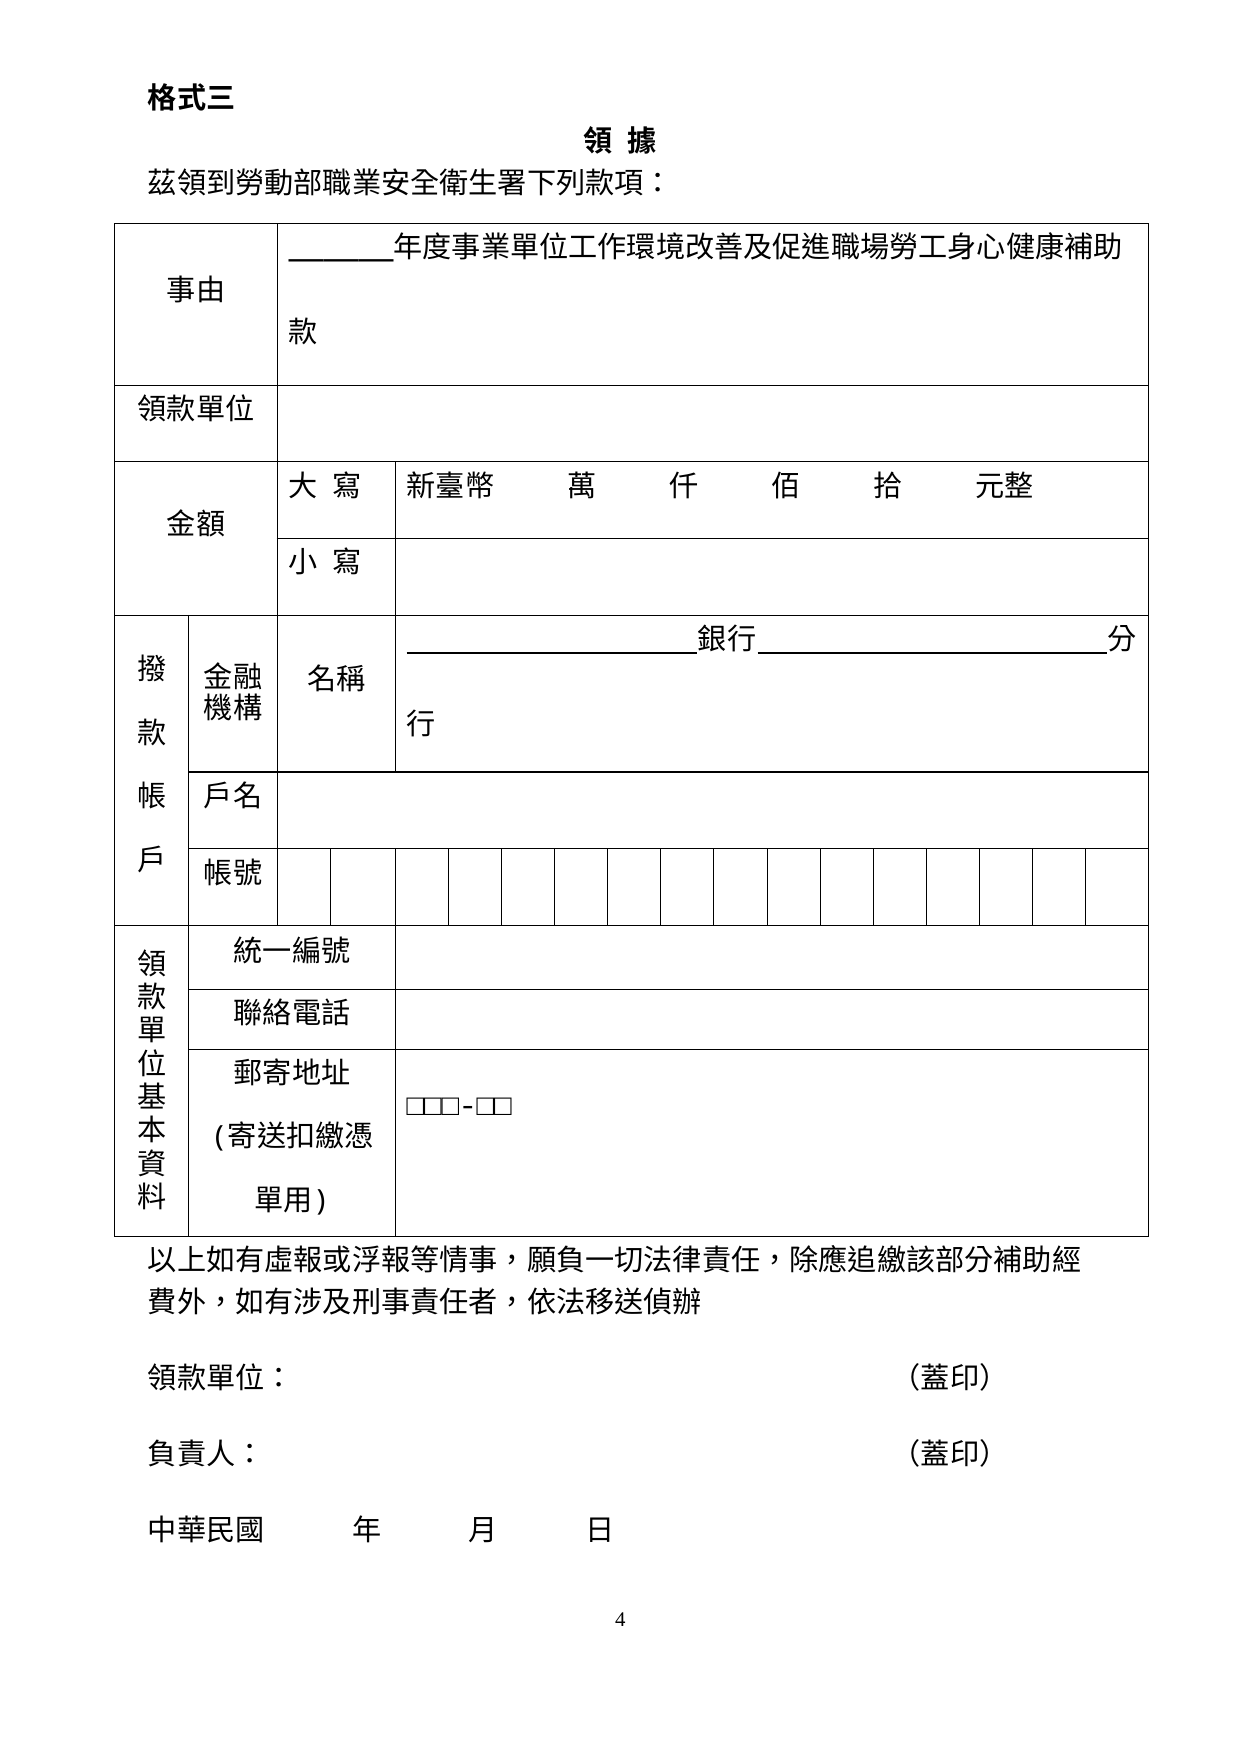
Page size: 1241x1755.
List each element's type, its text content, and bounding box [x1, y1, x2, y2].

table_cell [1086, 849, 1148, 925]
table_cell 郵寄地址 (寄送扣繳憑單用) [189, 1050, 395, 1236]
table_cell 金額 [115, 462, 277, 615]
table_cell [278, 773, 1148, 848]
table_cell 名稱 [278, 616, 395, 771]
table_cell [714, 849, 767, 925]
table_cell [396, 849, 448, 925]
table_cell 領款單位基本資料 [115, 926, 188, 1236]
table_cell 新臺幣 萬 仟 佰 拾 元整 [396, 462, 1148, 538]
table_cell [396, 926, 1148, 988]
text 領 據 [148, 117, 1093, 159]
table_cell [927, 849, 979, 925]
text 以上如有虛報或浮報等情事，願負一切法律責任，除應追繳該部分補助經費外，如有涉及刑事責任者，依法移送偵辦 [148, 1237, 1093, 1321]
table_header 事由 [115, 224, 277, 384]
text 中華民國 年 月 日 [148, 1506, 1093, 1549]
text 茲領到勞動部職業安全衛生署下列款項： [148, 159, 1093, 202]
table_cell [278, 849, 330, 925]
text 領款單位： （蓋印） [148, 1355, 1093, 1397]
text 負責人： （蓋印） [148, 1431, 1093, 1473]
table_cell [1033, 849, 1085, 925]
table_cell [449, 849, 501, 925]
table_cell 小 寫 [278, 539, 395, 615]
table_cell [768, 849, 820, 925]
table_cell [555, 849, 607, 925]
table_cell [821, 849, 873, 925]
table_cell [608, 849, 660, 925]
table_cell [502, 849, 554, 925]
table_cell 金融機構 [189, 616, 277, 771]
table_cell 統一編號 [189, 926, 395, 988]
table_cell 戶名 [189, 773, 277, 848]
table_cell 撥款帳戶 [115, 616, 188, 925]
table_cell 帳號 [189, 849, 277, 925]
table_cell 聯絡電話 [189, 990, 395, 1048]
table_cell 領款單位 [115, 386, 277, 461]
table_cell [396, 990, 1148, 1048]
table_cell [661, 849, 713, 925]
table_cell [980, 849, 1032, 925]
table_cell 銀行 分行 [396, 616, 1148, 771]
text 格式三 [148, 75, 1093, 117]
table_cell 大 寫 [278, 462, 395, 538]
table_cell [278, 386, 1148, 461]
table_header ______年度事業單位工作環境改善及促進職場勞工身心健康補助款 [278, 224, 1148, 384]
table_cell [874, 849, 926, 925]
table_cell □□□-□□ [396, 1050, 1148, 1236]
table_cell [331, 849, 395, 925]
table_cell [396, 539, 1148, 615]
